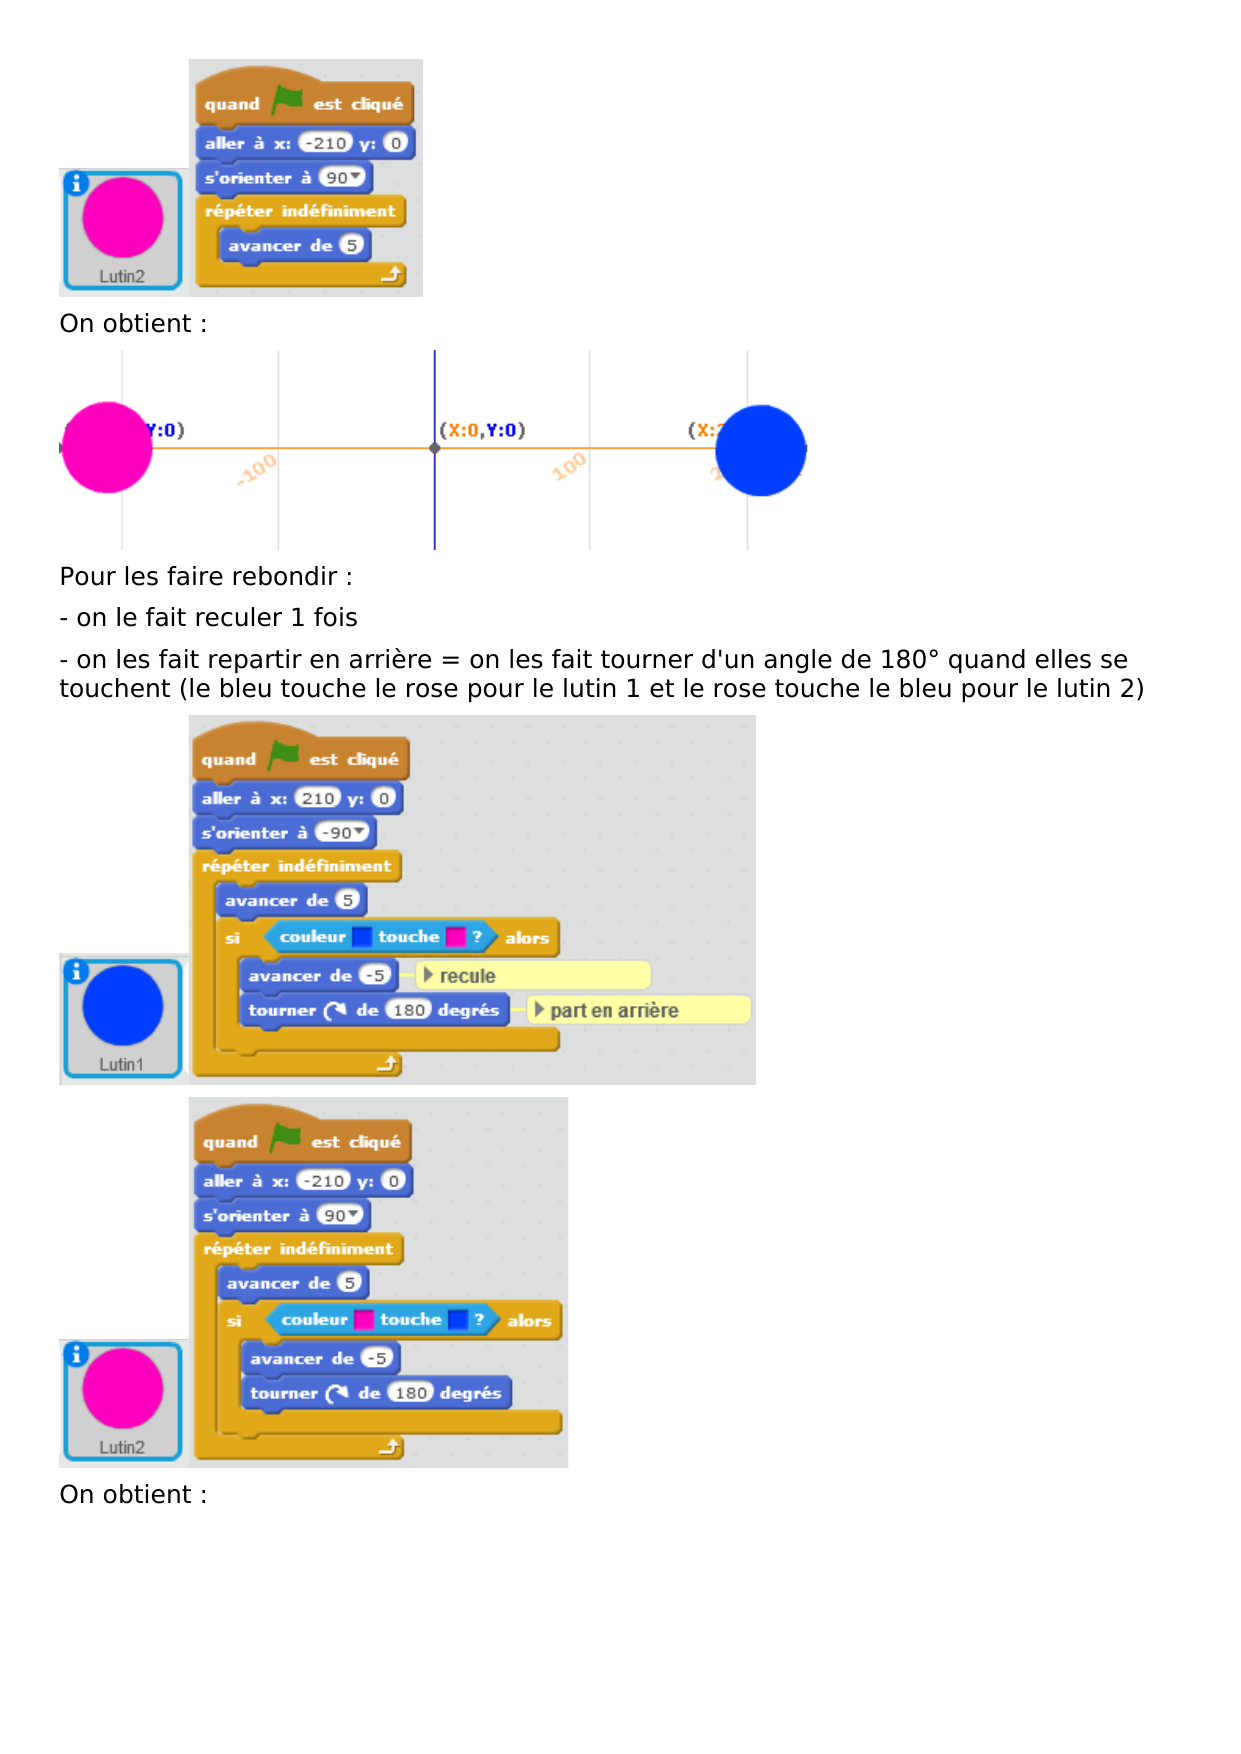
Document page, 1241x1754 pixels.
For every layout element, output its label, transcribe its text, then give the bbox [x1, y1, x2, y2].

text On obtient : [59, 1480, 1181, 1509]
picture [59, 1097, 569, 1468]
picture [59, 350, 808, 550]
picture [59, 59, 424, 297]
text Pour les faire rebondir : [59, 562, 1181, 591]
text On obtient : [59, 309, 1181, 338]
text - on les fait repartir en arrière = on les fait tourner d'un angle de 180° quand elles se touchent (le bleu touche le rose pour le lutin 1 et le rose touche le bleu pour le lutin 2) [59, 645, 1181, 703]
picture [59, 715, 756, 1085]
text - on le fait reculer 1 fois [59, 603, 1181, 632]
